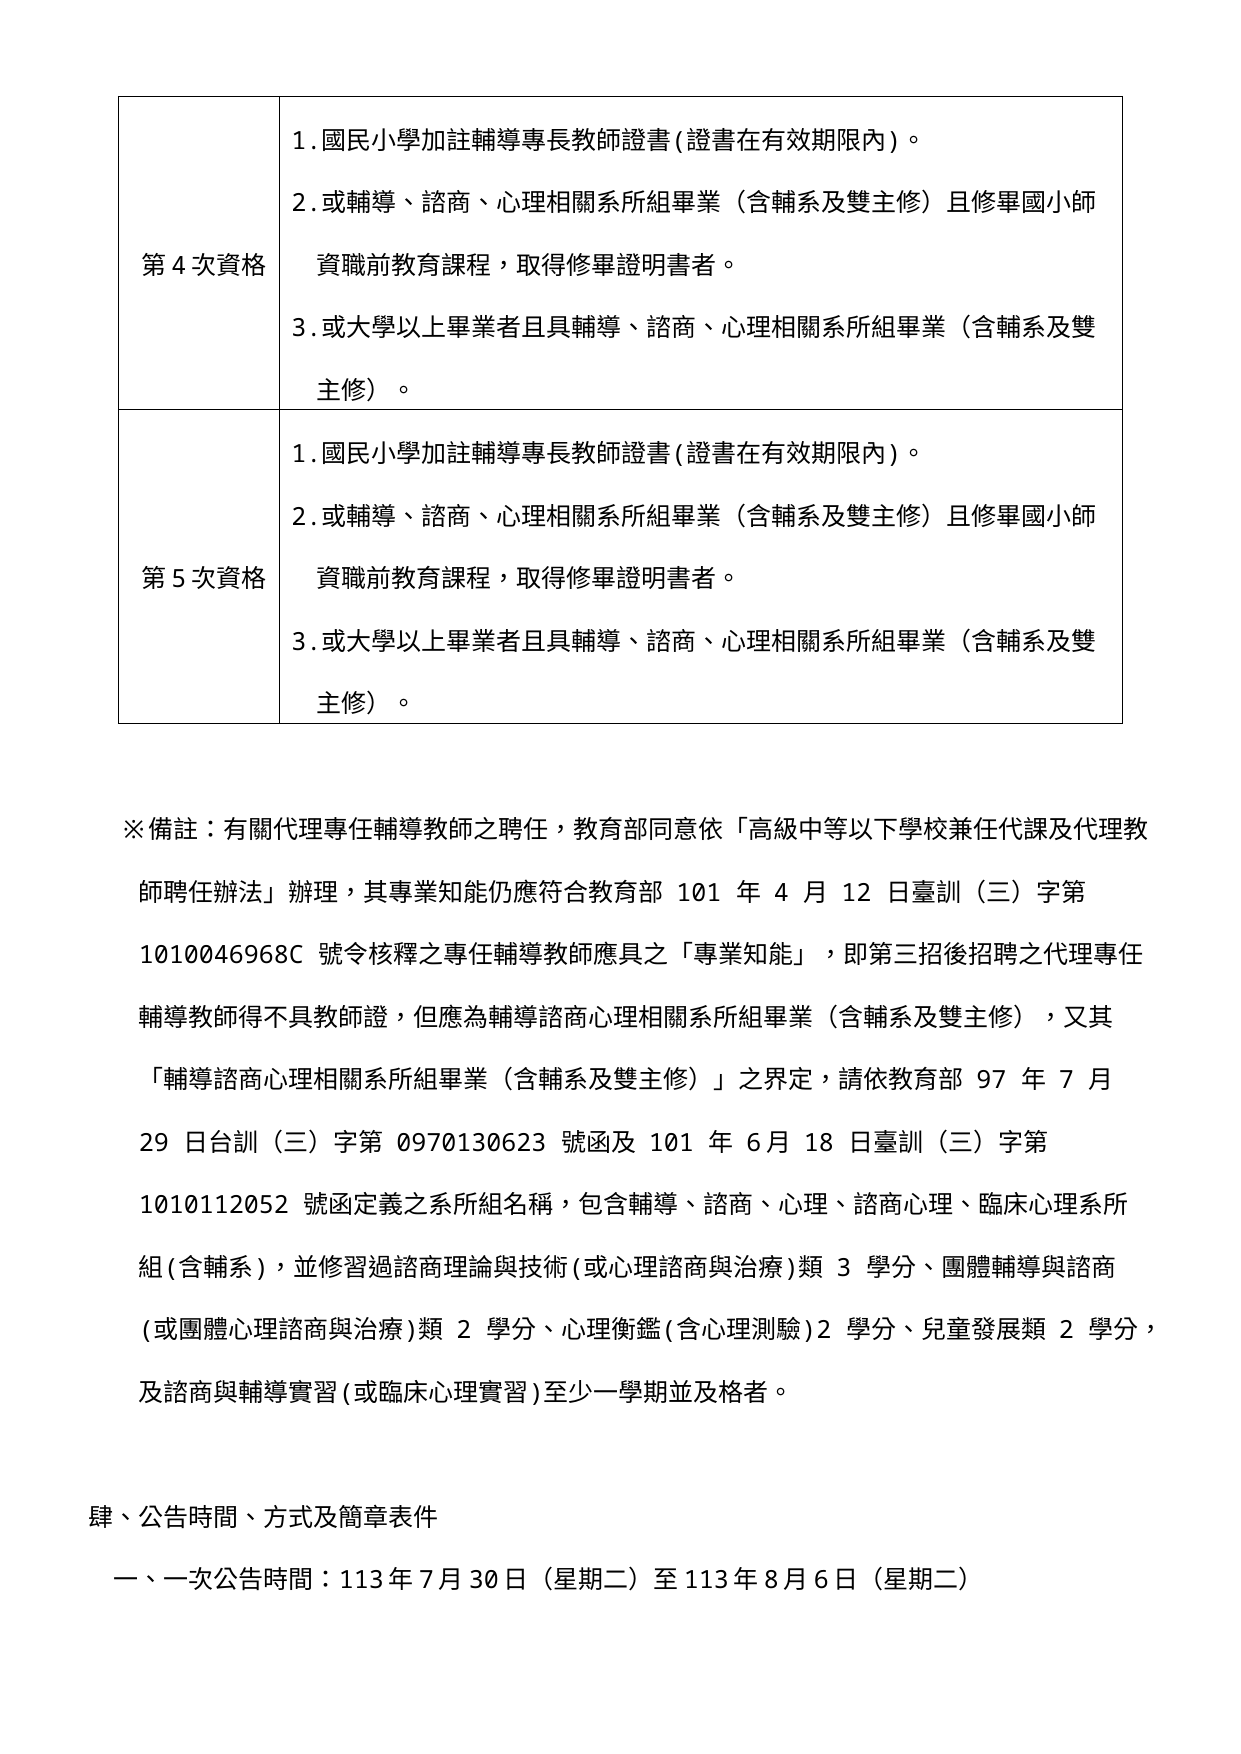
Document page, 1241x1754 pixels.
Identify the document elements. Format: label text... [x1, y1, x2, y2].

table_cell 第5次資格 [119, 410, 279, 723]
table_cell 1.國民小學加註輔導專長教師證書(證書在有效期限內)。 2.或輔導、諮商、心理相關系所組畢業（含輔系及雙主修）且修畢國小師資職前教育課程，取得修畢證明書者。 3.或大學以上畢業者且具輔導、諮商、心理相關系所組畢業（含輔系及雙主修）。 [280, 410, 1122, 723]
text 肆、公告時間、方式及簡章表件 [89, 1474, 1152, 1536]
text ※備註：有關代理專任輔導教師之聘任，教育部同意依「高級中等以下學校兼任代課及代理教師聘任辦法」辦理，其專業知能仍應符合教育部 101 年 4 月 12 日臺訓（三）字第 1010046968C 號令核釋之專任輔導教師應具之「專業知能」，即第三招後招聘之代理專任輔導教師得不具教師證，但應為輔導諮商心理相關系所組畢業（含輔系及雙主修），又其「輔導諮商心理相關系所組畢業（含輔系及雙主修）」之界定，請依教育部 97 年 7 月 29 日台訓（三）字第 0970130623 號函及 101 年 6月 18 日臺訓（三）字第 1010112052 號函定義之系所組名稱，包含輔導、諮商、心理、諮商心理、臨床心理系所組(含輔系)，並修習過諮商理論與技術(或心理諮商與治療)類 3 學分、團體輔導與諮商(或團體心理諮商與治療)類 2 學分、心理衡鑑(含心理測驗)2 學分、兒童發展類 2 學分，及諮商與輔導實習(或臨床心理實習)至少一學期並及格者。 [89, 786, 1152, 1411]
table_cell 第4次資格 [119, 97, 279, 409]
table_cell 1.國民小學加註輔導專長教師證書(證書在有效期限內)。 2.或輔導、諮商、心理相關系所組畢業（含輔系及雙主修）且修畢國小師資職前教育課程，取得修畢證明書者。 3.或大學以上畢業者且具輔導、諮商、心理相關系所組畢業（含輔系及雙主修）。 [280, 97, 1122, 409]
text 一、一次公告時間：113年7月30日（星期二）至113年8月6日（星期二） [89, 1536, 1152, 1599]
